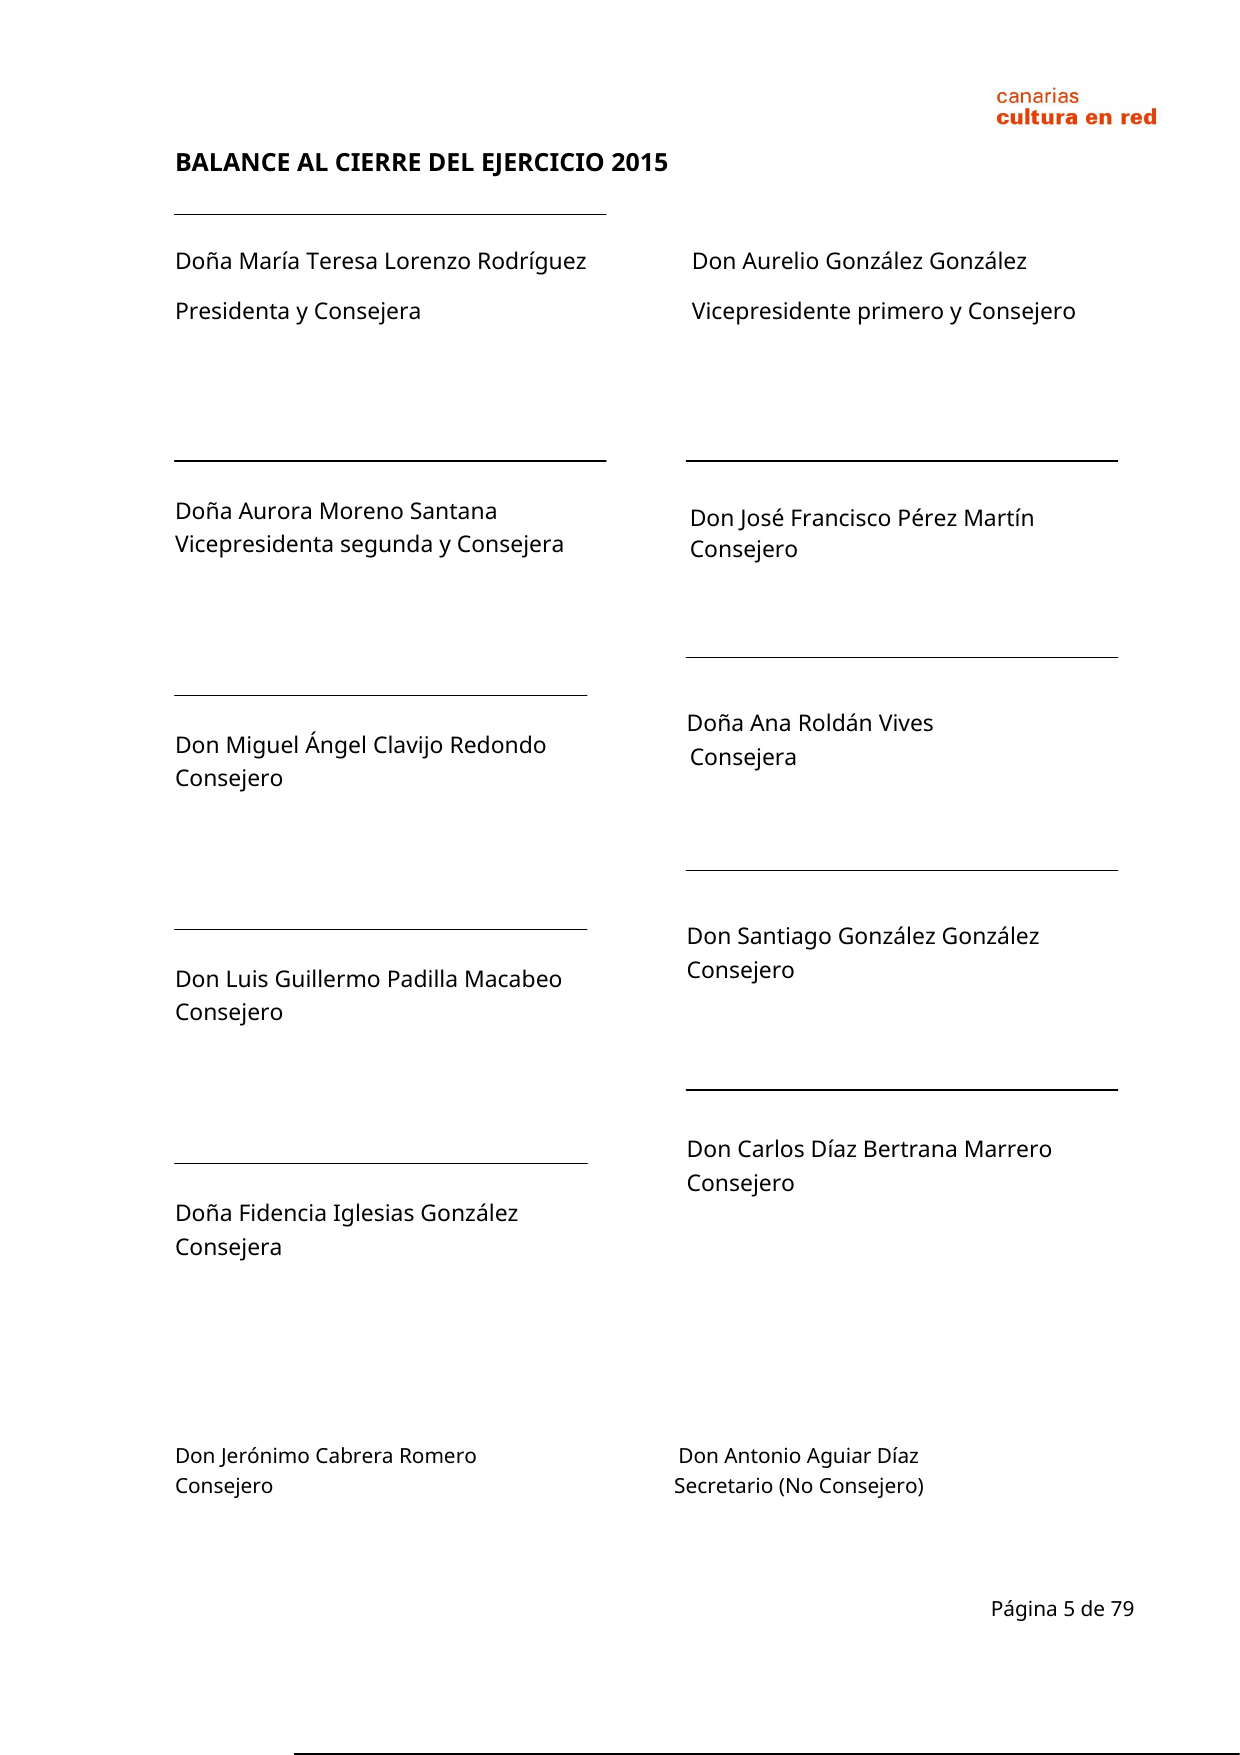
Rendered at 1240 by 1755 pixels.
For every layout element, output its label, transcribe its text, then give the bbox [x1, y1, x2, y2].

table_cell Vicepresidente primero y Consejero [686, 295, 1115, 460]
table_cell [606, 295, 647, 461]
table_cell [672, 461, 686, 1263]
table_header Don Aurelio González González [686, 245, 1115, 294]
table_cell [648, 461, 672, 1263]
table_cell [606, 461, 647, 1263]
table_cell Don José Francisco Pérez Martín Consejero [686, 462, 1115, 657]
table_cell Don Santiago González González Consejero [686, 871, 1115, 1089]
table_header Doña María Teresa Lorenzo Rodríguez [175, 245, 647, 294]
table_cell Don Carlos Díaz Bertrana Marrero Consejero [686, 1091, 1115, 1263]
table_header [672, 245, 686, 294]
table_cell [648, 295, 672, 461]
table_header [648, 245, 672, 294]
table_cell Doña Aurora Moreno Santana Vicepresidenta segunda y Consejera Don Miguel Ángel Clavijo Redondo Consejero Don Luis Guillermo Padilla Macabeo Consejero Doña Fidencia Iglesias González Consejera [175, 462, 606, 1263]
table_cell Doña Ana Roldán Vives Consejera [686, 658, 1115, 870]
table_cell Presidenta y Consejera [175, 295, 606, 460]
table_cell [672, 295, 686, 461]
